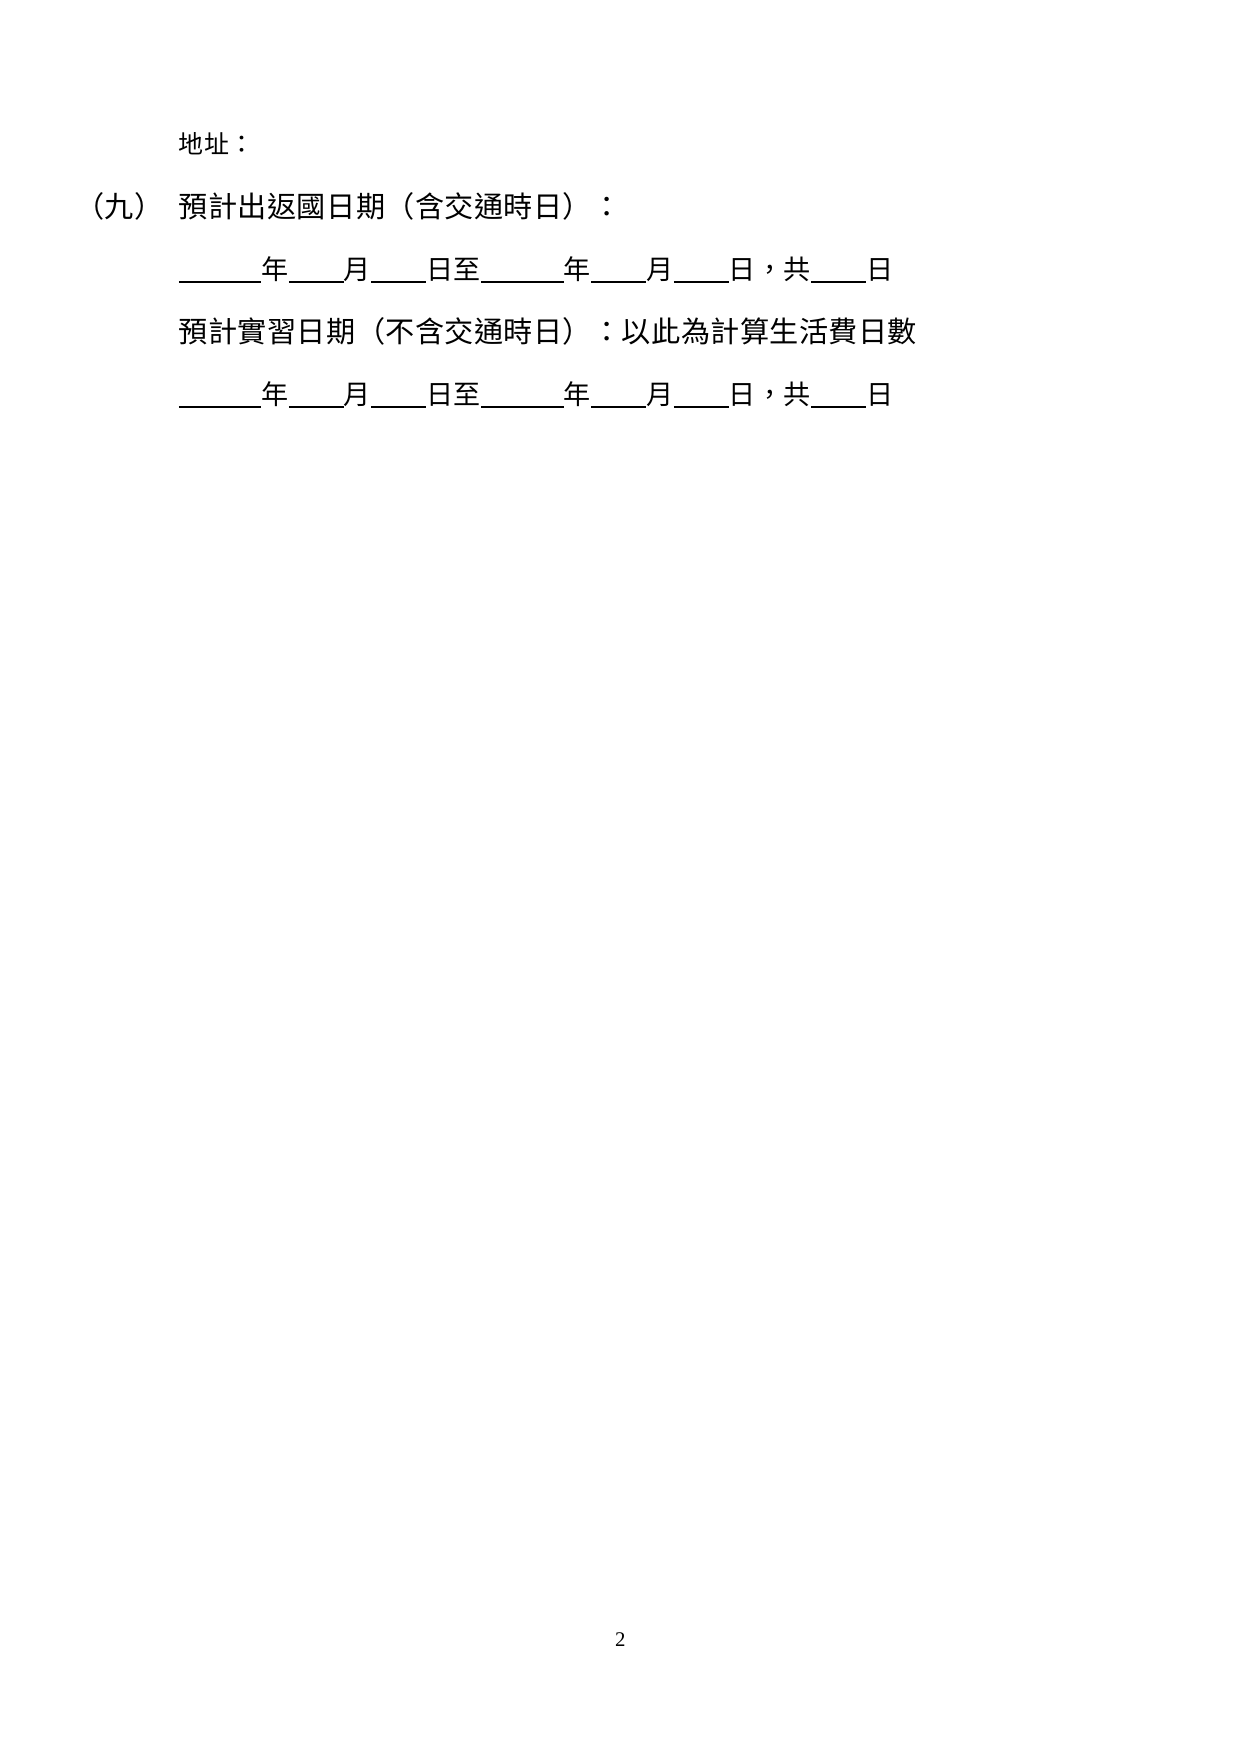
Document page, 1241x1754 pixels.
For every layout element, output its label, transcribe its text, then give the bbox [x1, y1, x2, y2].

list 預計出返國日期（含交通時日）： [75, 163, 1165, 226]
text 預計實習日期（不含交通時日）：以此為計算生活費日數 [178, 288, 1165, 351]
text 年 月 日至 年 月 日，共 日 [178, 226, 1165, 288]
text 年 月 日至 年 月 日，共 日 [178, 351, 1165, 413]
text 地址： [178, 101, 1165, 163]
